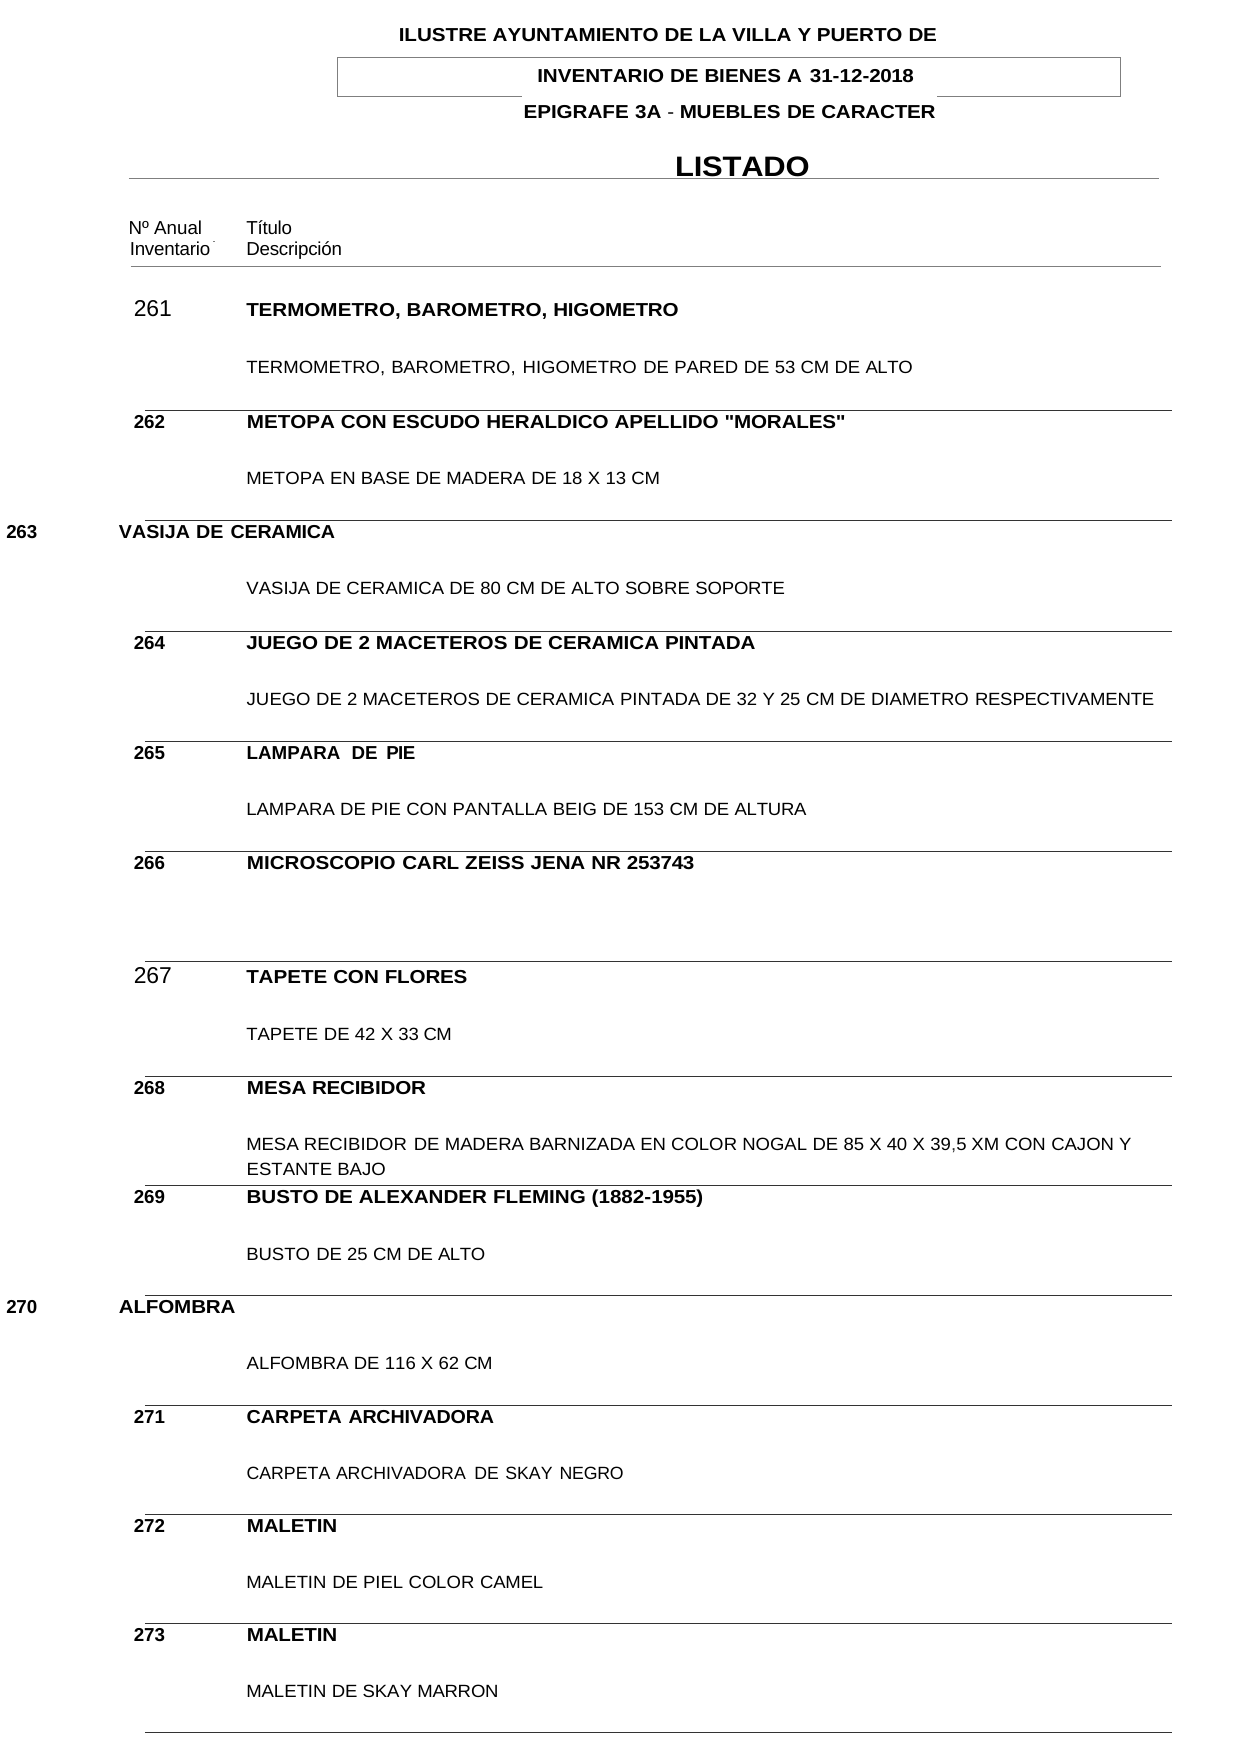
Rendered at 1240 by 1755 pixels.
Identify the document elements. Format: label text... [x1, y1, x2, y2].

list BUSTO DE ALEXANDER FLEMING (1882-1955) [134, 1186, 1204, 1208]
text JUEGO DE 2 MACETEROS DE CERAMICA PINTADA DE 32 Y 25 CM DE DIAMETRO RESPECTIVAMENTE [246, 688, 1204, 709]
text BUSTO DE 25 CM DE ALTO [246, 1243, 1204, 1264]
list MALETIN [134, 1622, 1204, 1645]
list JUEGO DE 2 MACETEROS DE CERAMICA PINTADA [134, 628, 1204, 653]
list VASIJA DE CERAMICA [6, 518, 1204, 543]
text ALFOMBRA DE 116 X 62 CM [246, 1353, 1204, 1373]
text CARPETA ARCHIVADORA DE SKAY NEGRO [246, 1462, 1204, 1483]
text TERMOMETRO, BAROMETRO, HIGOMETRO DE PARED DE 53 CM DE ALTO [246, 357, 1204, 377]
text LAMPARA DE PIE CON PANTALLA BEIG DE 153 CM DE ALTURA [246, 799, 1204, 819]
list MESA RECIBIDOR [134, 1074, 1204, 1098]
text TAPETE DE 42 X 33 CM [246, 1024, 1204, 1044]
list MALETIN [134, 1513, 1204, 1536]
text MALETIN DE SKAY MARRON [246, 1681, 1204, 1701]
text MESA RECIBIDOR DE MADERA BARNIZADA EN COLOR NOGAL DE 85 X 40 X 39,5 XM CON CAJON Y ESTANTE BAJO [246, 1133, 1204, 1179]
text MALETIN DE PIEL COLOR CAMEL [246, 1572, 1204, 1592]
list ALFOMBRA [6, 1294, 1204, 1317]
list LAMPARA DE PIE [134, 739, 1204, 763]
list METOPA CON ESCUDO HERALDICO APELLIDO "MORALES" [134, 407, 1204, 432]
list TAPETE CON FLORES [134, 959, 1204, 988]
text VASIJA DE CERAMICA DE 80 CM DE ALTO SOBRE SOPORTE [246, 578, 1204, 598]
list MICROSCOPIO CARL ZEISS JENA NR 253743 [134, 849, 1204, 873]
list CARPETA ARCHIVADORA [134, 1403, 1204, 1427]
list TERMOMETRO, BAROMETRO, HIGOMETRO [134, 295, 1204, 321]
text METOPA EN BASE DE MADERA DE 18 X 13 CM [246, 467, 1204, 488]
